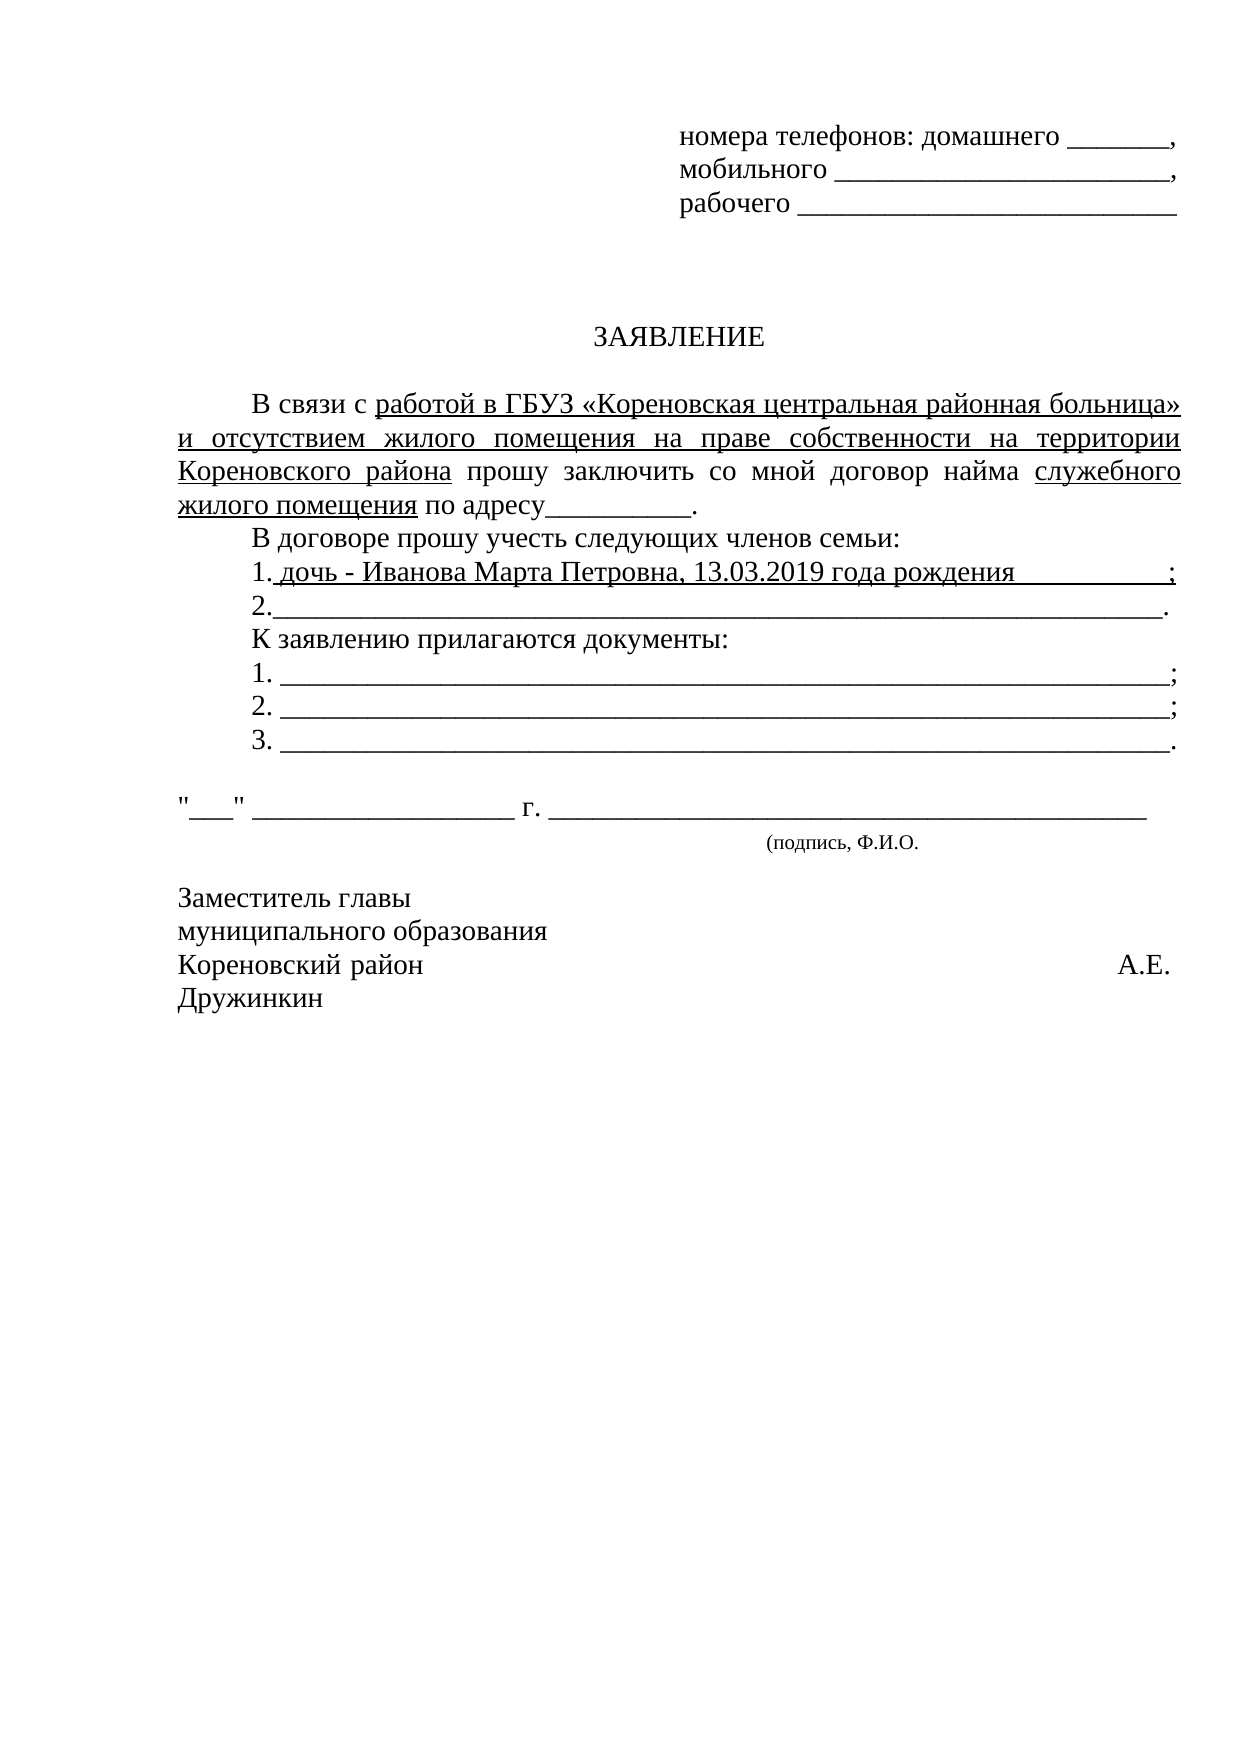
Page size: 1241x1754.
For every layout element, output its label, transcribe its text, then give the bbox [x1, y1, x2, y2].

text рабочего __________________________ [679, 185, 1181, 219]
text Кореновский район А.Е. Дружинкин [177, 947, 1181, 1014]
text В договоре прошу учесть следующих членов семьи: [177, 521, 1181, 554]
text (подпись, Ф.И.О. [177, 822, 1181, 856]
text 3. _____________________________________________________________. [177, 722, 1181, 755]
text 2. _____________________________________________________________; [177, 688, 1181, 722]
text муниципального образования [177, 913, 1181, 947]
text 2._____________________________________________________________. [177, 588, 1181, 621]
text Кореновского района прошу заключить со мной договор найма служебного жилого помещения по адресу__________. [177, 450, 1181, 521]
text ЗАЯВЛЕНИЕ [177, 319, 1181, 353]
text Заместитель главы [177, 880, 1181, 913]
text 1. дочь - Иванова Марта Петровна, 13.03.2019 года рождения __________; [177, 554, 1181, 588]
text К заявлению прилагаются документы: [177, 621, 1181, 655]
text В связи с работой в ГБУЗ «Кореновская центральная районная больница» и отсутствием жилого помещения на праве собственности на территории [177, 386, 1181, 449]
text "___" __________________ г. _________________________________________ [177, 789, 1181, 822]
text номера телефонов: домашнего _______, [679, 118, 1181, 152]
text 1. _____________________________________________________________; [177, 655, 1181, 688]
text мобильного _______________________, [679, 152, 1181, 185]
